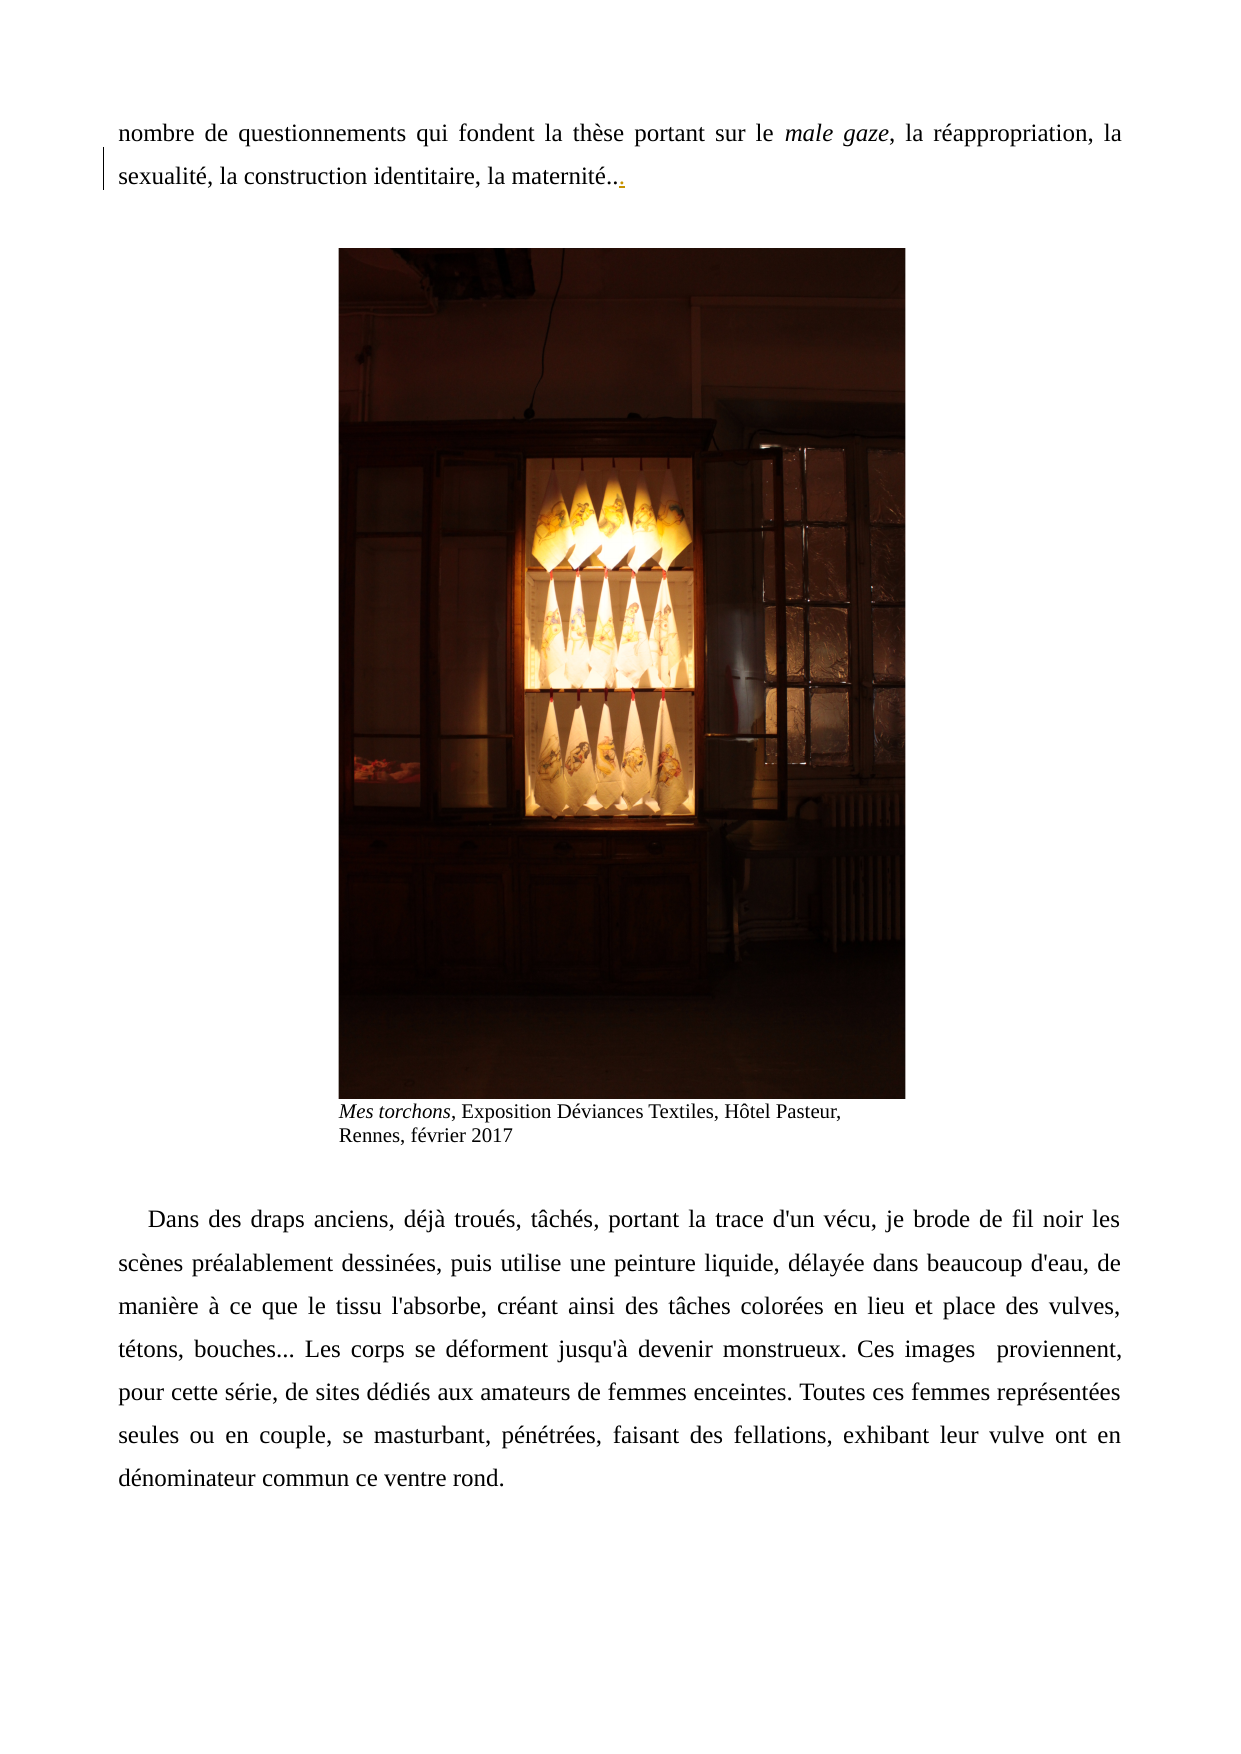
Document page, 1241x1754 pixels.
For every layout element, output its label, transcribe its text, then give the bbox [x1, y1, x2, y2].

text Dans des draps anciens, déjà troués, tâchés, portant la trace d'un vécu, je brode de fil noir les scènes préalablement dessinées, puis utilise une peinture liquide, délayée dans beaucoup d'eau, de manière à ce que le tissu l'absorbe, créant ainsi des tâches colorées en lieu et place des vulves, tétons, bouches... Les corps se déforment jusqu'à devenir monstrueux. Ces images proviennent, pour cette série, de sites dédiés aux amateurs de femmes enceintes. Toutes ces femmes représentées seules ou en couple, se masturbant, pénétrées, faisant des fellations, exhibant leur vulve ont en dénominateur commun ce ventre rond. [118, 1204, 1122, 1492]
picture [338, 248, 906, 1099]
text nombre de questionnements qui fondent la thèse portant sur le male gaze, la réappropriation, la sexualité, la construction identitaire, la maternité... [118, 118, 1122, 190]
text Mes torchons, Exposition Déviances Textiles, Hôtel Pasteur, Rennes, février 2017 [339, 1099, 906, 1147]
